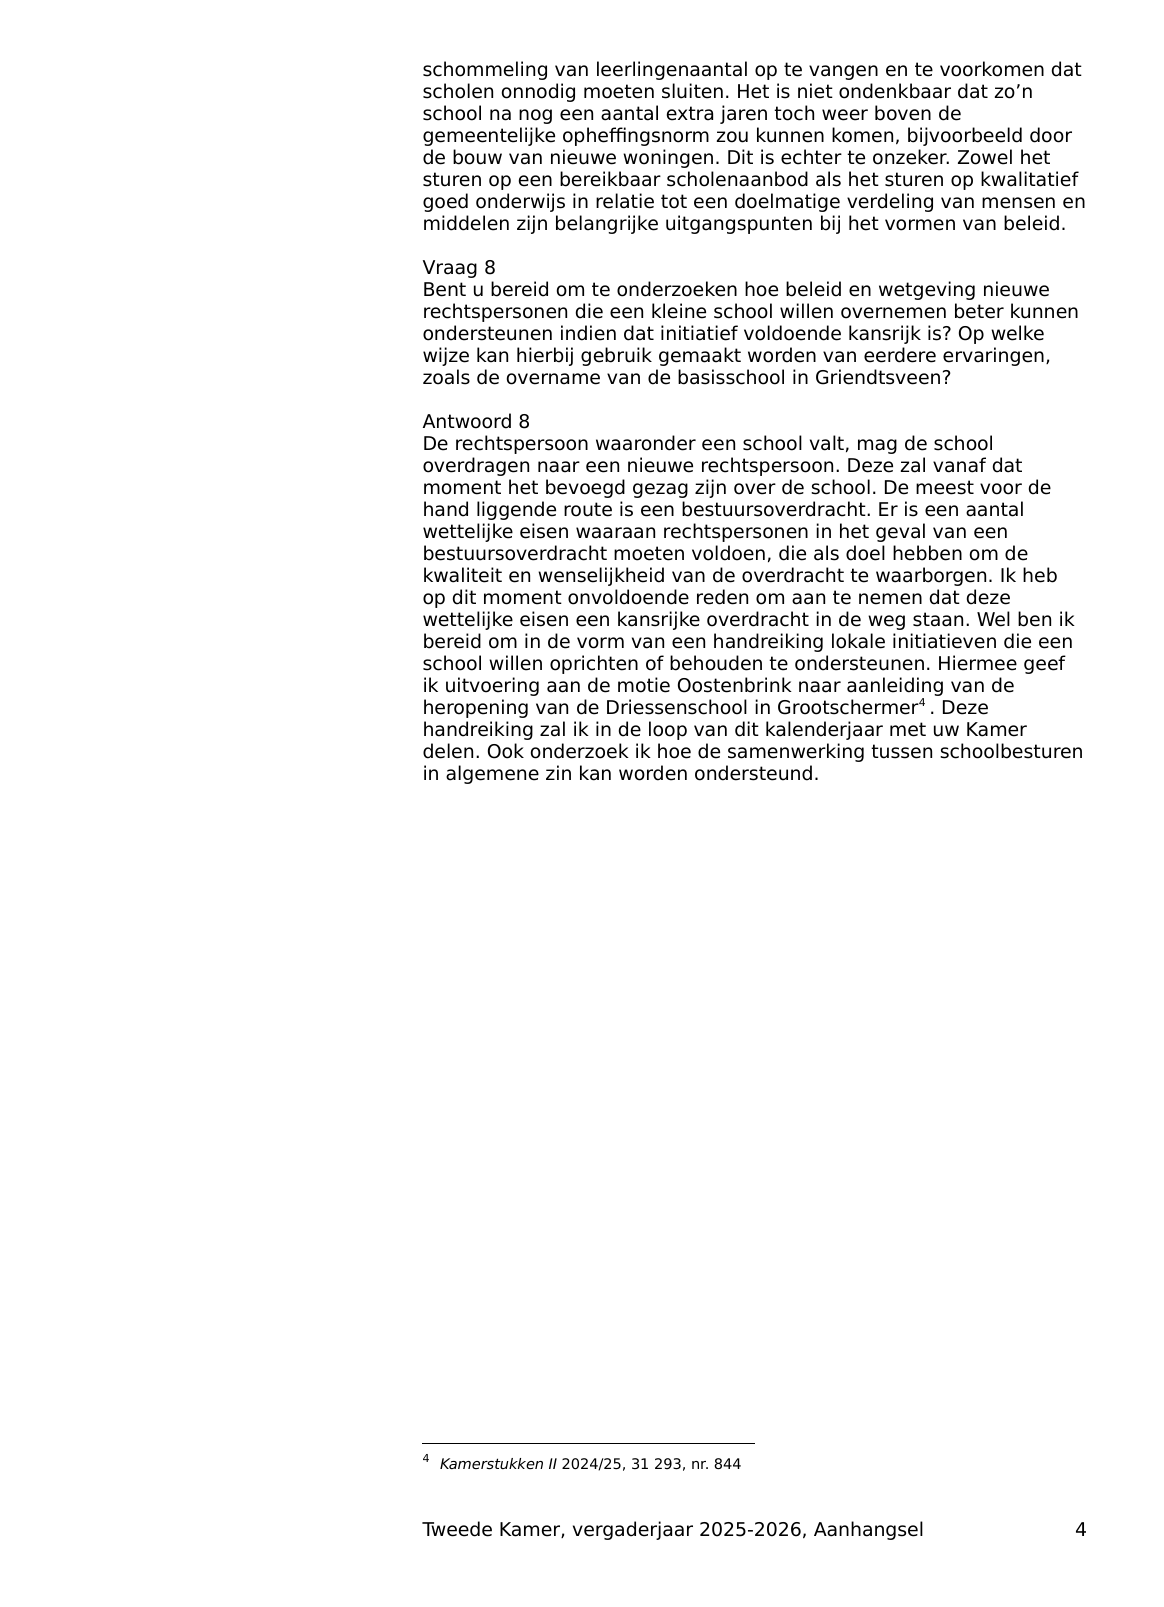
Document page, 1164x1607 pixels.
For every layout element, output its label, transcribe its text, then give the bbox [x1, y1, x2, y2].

text Antwoord 8 [422, 411, 1087, 433]
text Bent u bereid om te onderzoeken hoe beleid en wetgeving nieuwe rechtspersonen die een kleine school willen overnemen beter kunnen ondersteunen indien dat initiatief voldoende kansrijk is? Op welke wijze kan hierbij gebruik gemaakt worden van eerdere ervaringen, zoals de overname van de basisschool in Griendtsveen? [422, 279, 1087, 389]
text Vraag 8 [422, 257, 1087, 279]
text De rechtspersoon waaronder een school valt, mag de school overdragen naar een nieuwe rechtspersoon. Deze zal vanaf dat moment het bevoegd gezag zijn over de school. De meest voor de hand liggende route is een bestuursoverdracht. Er is een aantal wettelijke eisen waaraan rechtspersonen in het geval van een bestuursoverdracht moeten voldoen, die als doel hebben om de kwaliteit en wenselijkheid van de overdracht te waarborgen. Ik heb op dit moment onvoldoende reden om aan te nemen dat deze wettelijke eisen een kansrijke overdracht in de weg staan. Wel ben ik bereid om in de vorm van een handreiking lokale initiatieven die een school willen oprichten of behouden te ondersteunen. Hiermee geef ik uitvoering aan de motie Oostenbrink naar aanleiding van de heropening van de Driessenschool in Grootschermer. Deze handreiking zal ik in de loop van dit kalenderjaar met uw Kamer delen. Ook onderzoek ik hoe de samenwerking tussen schoolbesturen in algemene zin kan worden ondersteund. [422, 433, 1087, 785]
text schommeling van leerlingenaantal op te vangen en te voorkomen dat scholen onnodig moeten sluiten. Het is niet ondenkbaar dat zo’n school na nog een aantal extra jaren toch weer boven de gemeentelijke opheffingsnorm zou kunnen komen, bijvoorbeeld door de bouw van nieuwe woningen. Dit is echter te onzeker. Zowel het sturen op een bereikbaar scholenaanbod als het sturen op kwalitatief goed onderwijs in relatie tot een doelmatige verdeling van mensen en middelen zijn belangrijke uitgangspunten bij het vormen van beleid. [422, 59, 1087, 235]
text Kamerstukken II 2024/25, 31 293, nr. 844 [422, 1452, 1087, 1474]
